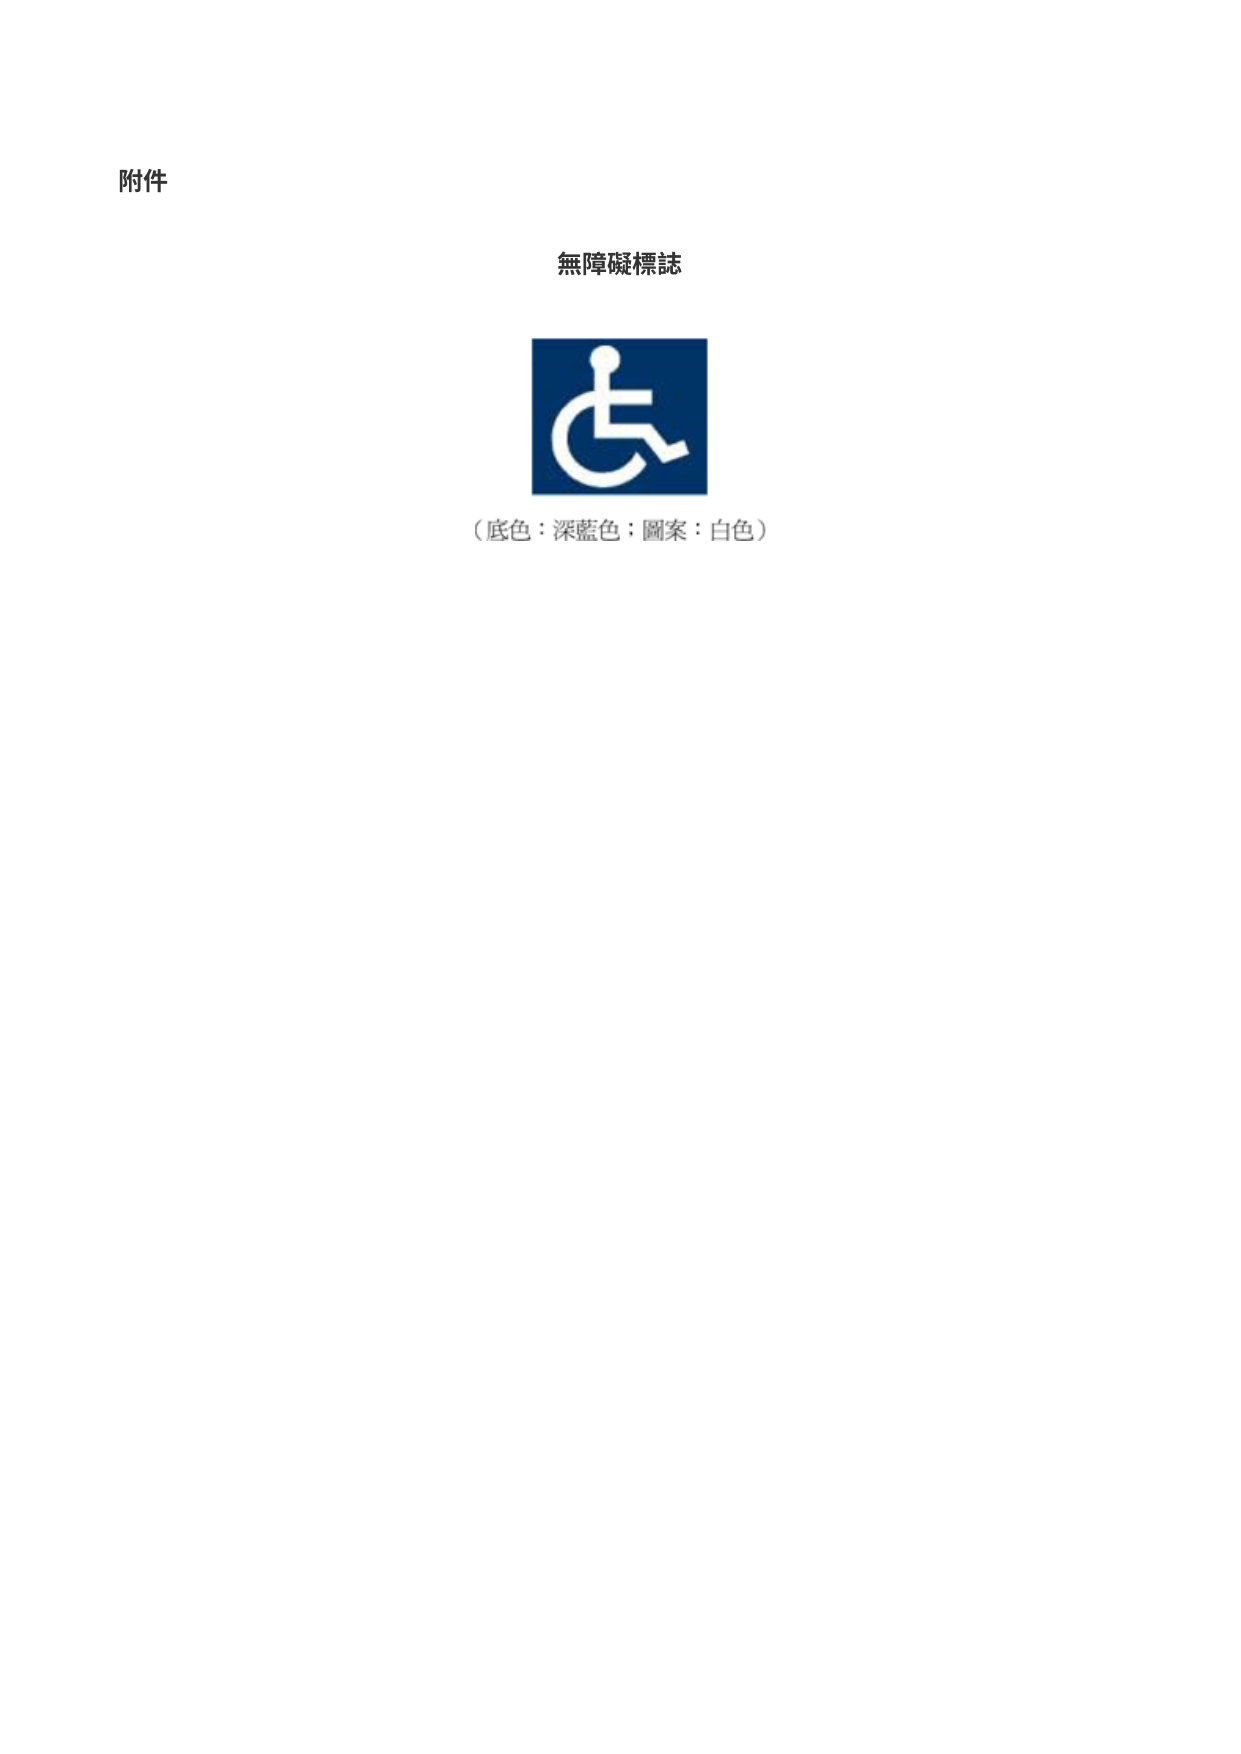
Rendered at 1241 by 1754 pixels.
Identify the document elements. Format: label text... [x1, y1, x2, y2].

text 無障礙標誌 [118, 221, 1122, 283]
text 附件 [118, 137, 1122, 200]
